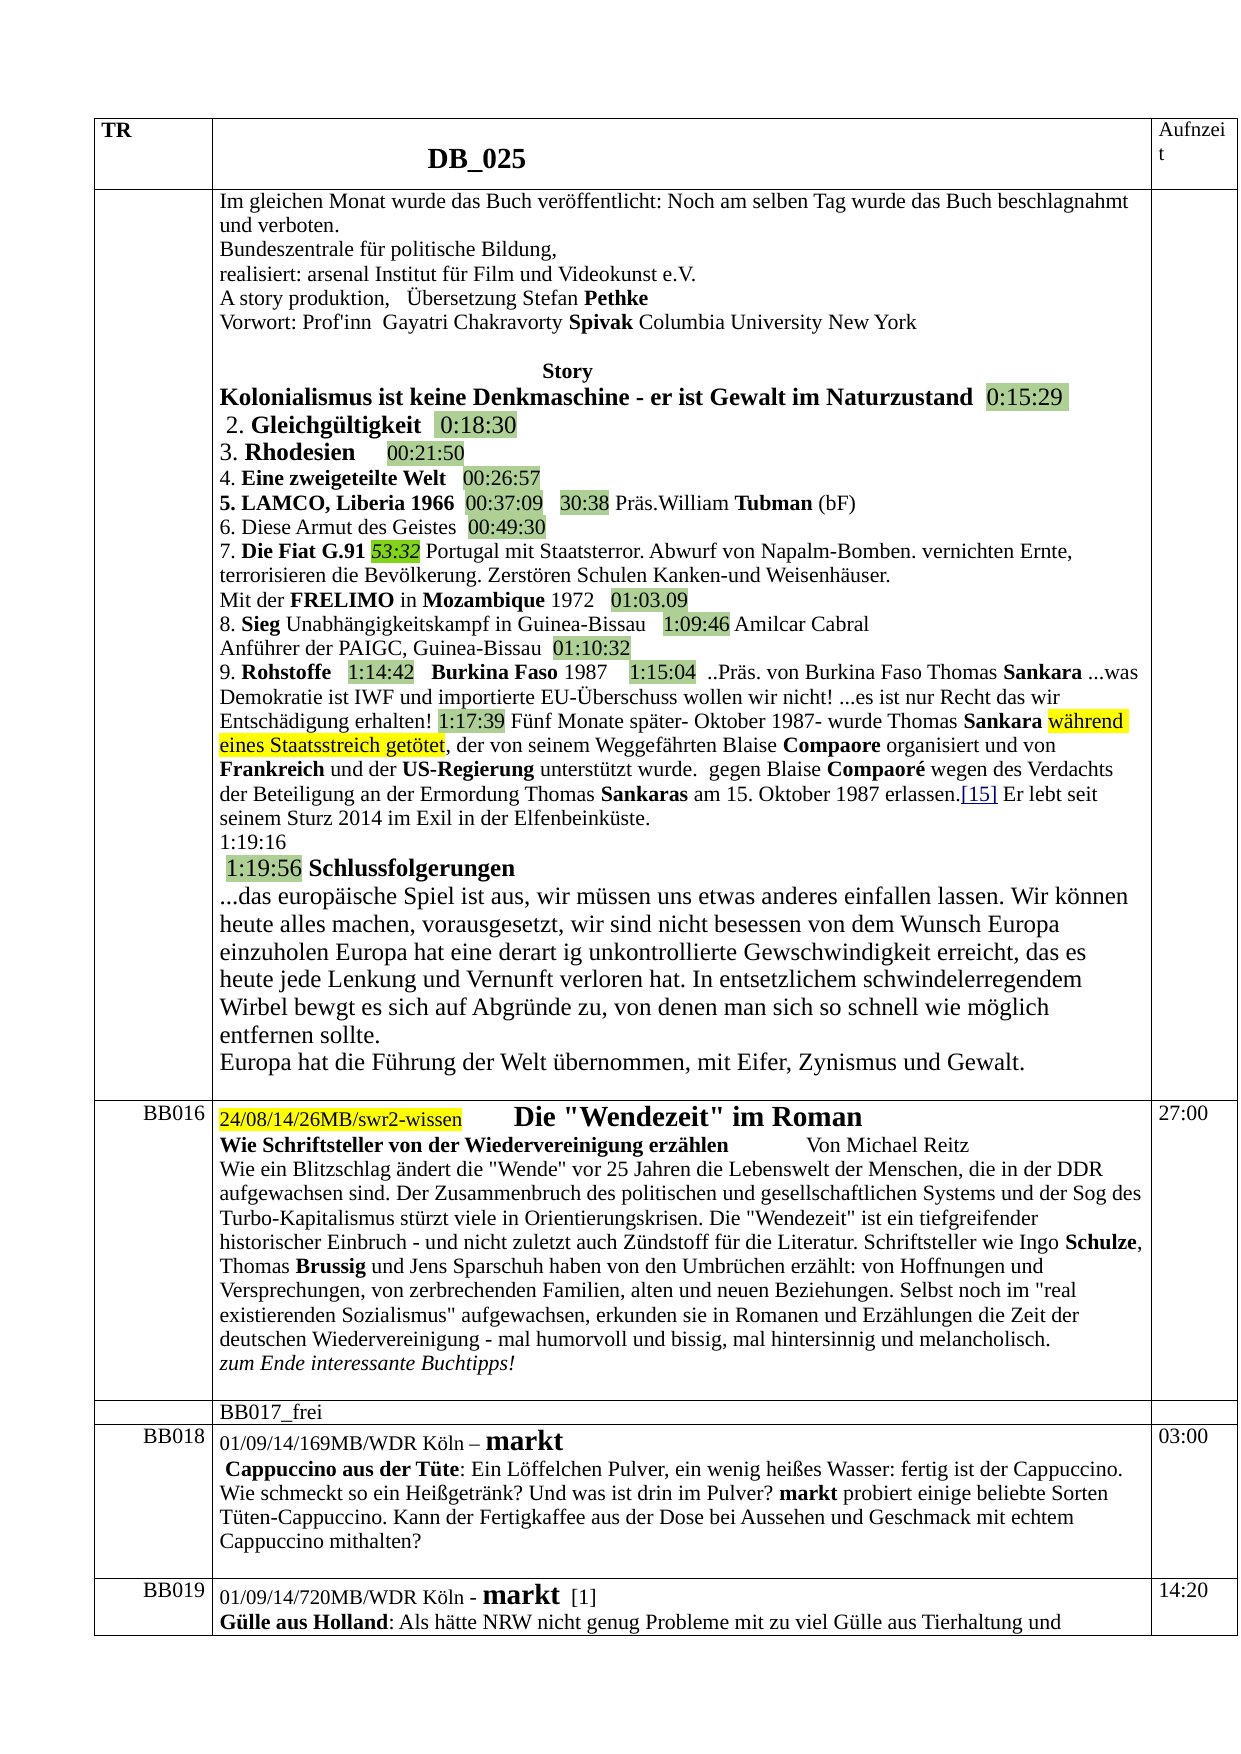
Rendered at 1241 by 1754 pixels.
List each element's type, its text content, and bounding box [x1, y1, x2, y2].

table_cell 27:00 [1152, 1101, 1237, 1400]
table_header TR [95, 119, 212, 189]
table_cell 01/09/14/169MB/WDR Köln – markt Cappuccino aus der Tüte: Ein Löffelchen Pulver, ein wenig heißes Wasser: fertig ist der Cappuccino. Wie schmeckt so ein Heißgetränk? Und was ist drin im Pulver? markt probiert einige beliebte Sorten Tüten-Cappuccino. Kann der Fertigkaffee aus der Dose bei Aussehen und Geschmack mit echtem Cappuccino mithalten? [213, 1425, 1151, 1578]
table_header DB_025 [213, 119, 1151, 189]
table_cell BB016 [95, 1101, 212, 1400]
table_cell Im gleichen Monat wurde das Buch veröffentlicht: Noch am selben Tag wurde das Buch beschlagnahmt und verboten. Bundeszentrale für politische Bildung, realisiert: arsenal Institut für Film und Videokunst e.V. A story produktion, Übersetzung Stefan Pethke Vorwort: Prof'inn Gayatri Chakravorty Spivak Columbia University New York Story Kolonialismus ist keine Denkmaschine - er ist Gewalt im Naturzustand 0:15:29 2. Gleichgültigkeit 0:18:30 3. Rhodesien 00:21:50 4. Eine zweigeteilte Welt 00:26:57 5. LAMCO, Liberia 1966 00:37:09 30:38 Präs.William Tubman (bF) 6. Diese Armut des Geistes 00:49:30 7. Die Fiat G.91 53:32 Portugal mit Staatsterror. Abwurf von Napalm-Bomben. vernichten Ernte, terrorisieren die Bevölkerung. Zerstören Schulen Kanken-und Weisenhäuser. Mit der FRELIMO in Mozambique 1972 01:03.09 8. Sieg Unabhängigkeitskampf in Guinea-Bissau 1:09:46 Amilcar Cabral Anführer der PAIGC, Guinea-Bissau 01:10:32 9. Rohstoffe 1:14:42 Burkina Faso 1987 1:15:04 ..Präs. von Burkina Faso Thomas Sankara ...was Demokratie ist IWF und importierte EU-Überschuss wollen wir nicht! ...es ist nur Recht das wir Entschädigung erhalten! 1:17:39 Fünf Monate später- Oktober 1987- wurde Thomas Sankara während eines Staatsstreich getötet, der von seinem Weggefährten Blaise Compaore organisiert und von Frankreich und der US-Regierung unterstützt wurde. gegen Blaise Compaoré wegen des Verdachts der Beteiligung an der Ermordung Thomas Sankaras am 15. Oktober 1987 erlassen.[15] Er lebt seit seinem Sturz 2014 im Exil in der Elfenbeinküste. 1:19:16 1:19:56 Schlussfolgerungen ...das europäische Spiel ist aus, wir müssen uns etwas anderes einfallen lassen. Wir können heute alles machen, vorausgesetzt, wir sind nicht besessen von dem Wunsch Europa einzuholen Europa hat eine derart ig unkontrollierte Gewschwindigkeit erreicht, das es heute jede Lenkung und Vernunft verloren hat. In entsetzlichem schwindelerregendem Wirbel bewgt es sich auf Abgründe zu, von denen man sich so schnell wie möglich entfernen sollte. Europa hat die Führung der Welt übernommen, mit Eifer, Zynismus und Gewalt. [213, 190, 1151, 1100]
table_cell 01/09/14/720MB/WDR Köln - markt [1] Gülle aus Holland: Als hätte NRW nicht genug Probleme mit zu viel Gülle aus Tierhaltung und [213, 1579, 1151, 1634]
table_cell BB018 [95, 1425, 212, 1578]
table_header Aufnzeit [1152, 119, 1237, 189]
table_cell BB017_frei [213, 1401, 1151, 1424]
table_cell [95, 190, 212, 1100]
table_cell [1152, 1401, 1237, 1424]
table_cell [1152, 190, 1237, 1100]
table_cell 14:20 [1152, 1579, 1237, 1634]
table_cell 24/08/14/26MB/swr2-wissen Die "Wendezeit" im Roman Wie Schriftsteller von der Wiedervereinigung erzählen Von Michael Reitz Wie ein Blitzschlag ändert die "Wende" vor 25 Jahren die Lebenswelt der Menschen, die in der DDR aufgewachsen sind. Der Zusammenbruch des politischen und gesellschaftlichen Systems und der Sog des Turbo-Kapitalismus stürzt viele in Orientierungskrisen. Die "Wendezeit" ist ein tiefgreifender historischer Einbruch - und nicht zuletzt auch Zündstoff für die Literatur. Schriftsteller wie Ingo Schulze, Thomas Brussig und Jens Sparschuh haben von den Umbrüchen erzählt: von Hoffnungen und Versprechungen, von zerbrechenden Familien, alten und neuen Beziehungen. Selbst noch im "real existierenden Sozialismus" aufgewachsen, erkunden sie in Romanen und Erzählungen die Zeit der deutschen Wiedervereinigung - mal humorvoll und bissig, mal hintersinnig und melancholisch. zum Ende interessante Buchtipps! [213, 1101, 1151, 1400]
table_cell 03:00 [1152, 1425, 1237, 1578]
table_cell BB019 [95, 1579, 212, 1634]
table_cell [95, 1401, 212, 1424]
